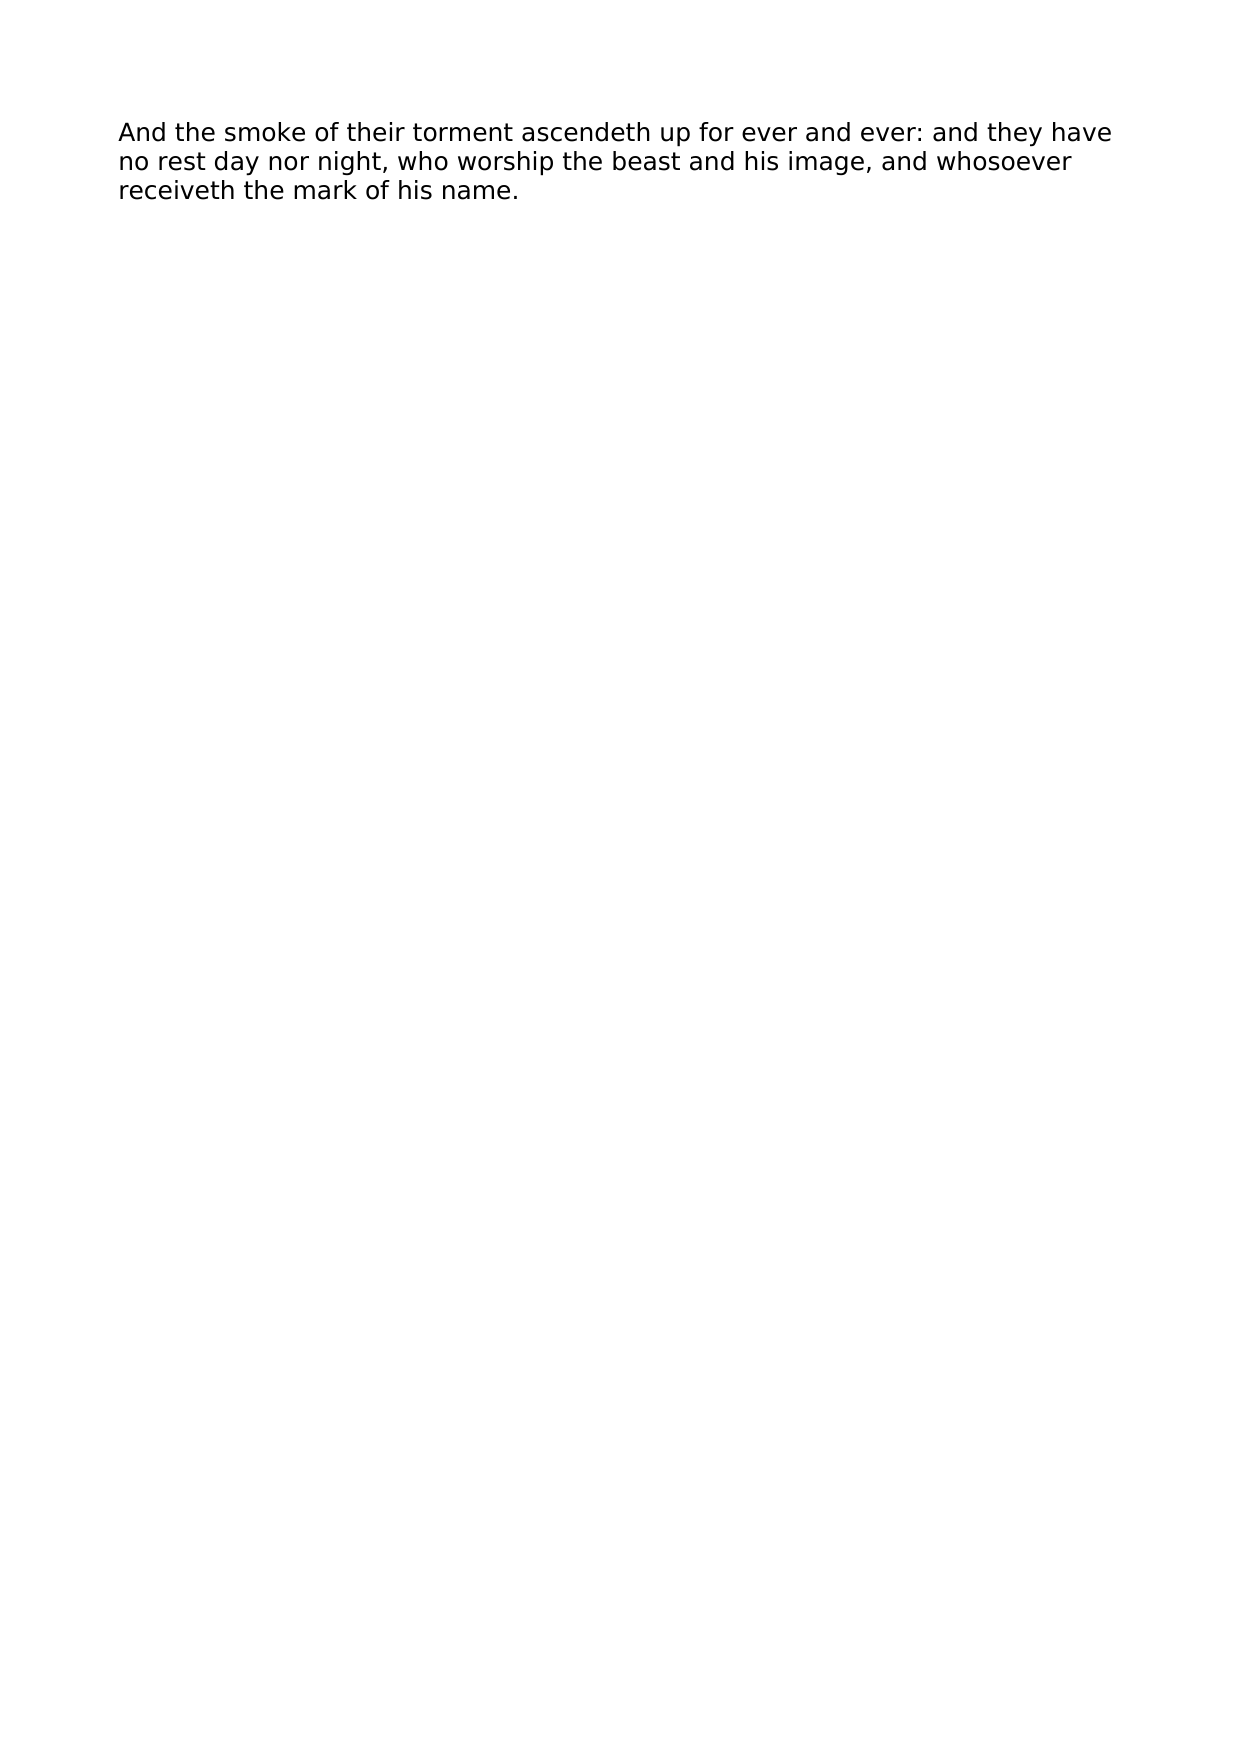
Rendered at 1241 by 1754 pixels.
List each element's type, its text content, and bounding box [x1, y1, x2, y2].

text And the smoke of their torment ascendeth up for ever and ever: and they have no rest day nor night, who worship the beast and his image, and whosoever receiveth the mark of his name. [118, 118, 1122, 206]
